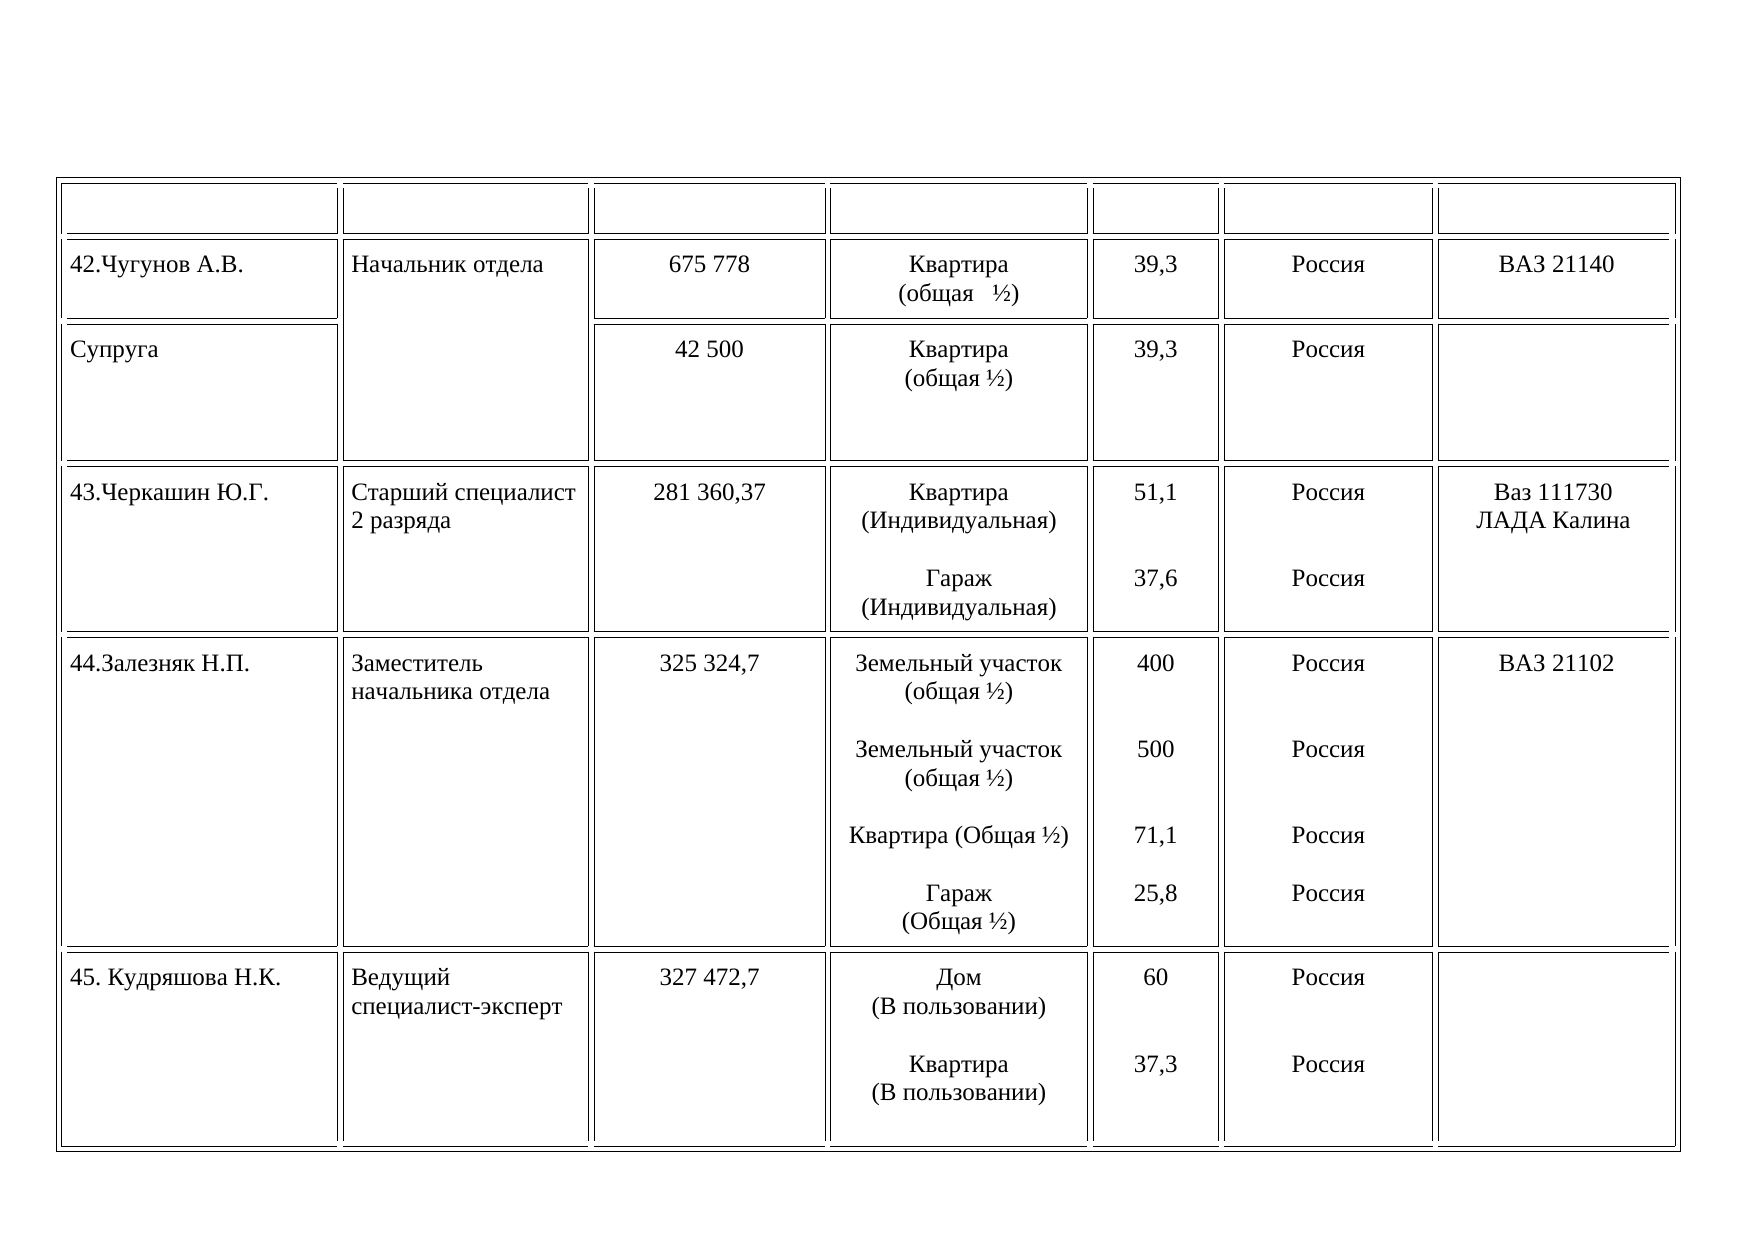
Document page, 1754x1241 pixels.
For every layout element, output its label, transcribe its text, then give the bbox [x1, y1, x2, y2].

table_cell ВАЗ 21102 [1435, 631, 1677, 946]
table_cell [591, 178, 827, 233]
table_cell 675 778 [591, 233, 827, 318]
table_cell [1090, 178, 1221, 233]
table_cell 39,3 [1090, 318, 1221, 460]
table_cell Ваз 111730 ЛАДА Калина [1435, 460, 1677, 631]
table_cell Квартира (общая ½) [828, 318, 1090, 460]
table_cell 44.Залезняк Н.П. [59, 631, 340, 946]
table_cell Квартира (Индивидуальная) Гараж (Индивидуальная) [828, 460, 1090, 631]
table_cell Заместитель начальника отдела [340, 631, 591, 946]
table_cell [340, 178, 591, 233]
table_cell [1435, 318, 1677, 460]
table_cell 39,3 [1090, 233, 1221, 318]
table_cell Ведущий специалист-эксперт [340, 946, 591, 1146]
table_cell 42.Чугунов А.В. [59, 233, 340, 318]
table_cell Россия Россия [1221, 946, 1435, 1146]
table_cell 327 472,7 [591, 946, 827, 1146]
table_cell Квартира (общая ½) [828, 233, 1090, 318]
table_cell ВАЗ 21140 [1435, 233, 1677, 318]
table_cell Старший специалист 2 разряда [340, 460, 591, 631]
table_cell Россия [1221, 233, 1435, 318]
table_cell [1435, 946, 1677, 1146]
table_cell [1435, 178, 1677, 233]
table_cell 42 500 [591, 318, 827, 460]
table_cell Россия [1221, 318, 1435, 460]
table_cell [828, 178, 1090, 233]
table_cell 43.Черкашин Ю.Г. [59, 460, 340, 631]
table_cell 325 324,7 [591, 631, 827, 946]
table_cell Россия Россия [1221, 460, 1435, 631]
table_cell 60 37,3 [1090, 946, 1221, 1146]
table_cell 51,1 37,6 [1090, 460, 1221, 631]
table_cell Земельный участок (общая ½) Земельный участок (общая ½) Квартира (Общая ½) Гараж (Общая ½) [828, 631, 1090, 946]
table_cell Дом (В пользовании) Квартира (В пользовании) [828, 946, 1090, 1146]
table_cell [1221, 178, 1435, 233]
table_cell 45. Кудряшова Н.К. [59, 946, 340, 1146]
table_cell Россия Россия Россия Россия [1221, 631, 1435, 946]
table_cell Супруга [59, 318, 340, 460]
table_cell 400 500 71,1 25,8 [1090, 631, 1221, 946]
table_cell [59, 178, 340, 233]
table_cell 281 360,37 [591, 460, 827, 631]
table_cell Начальник отдела [340, 233, 591, 460]
